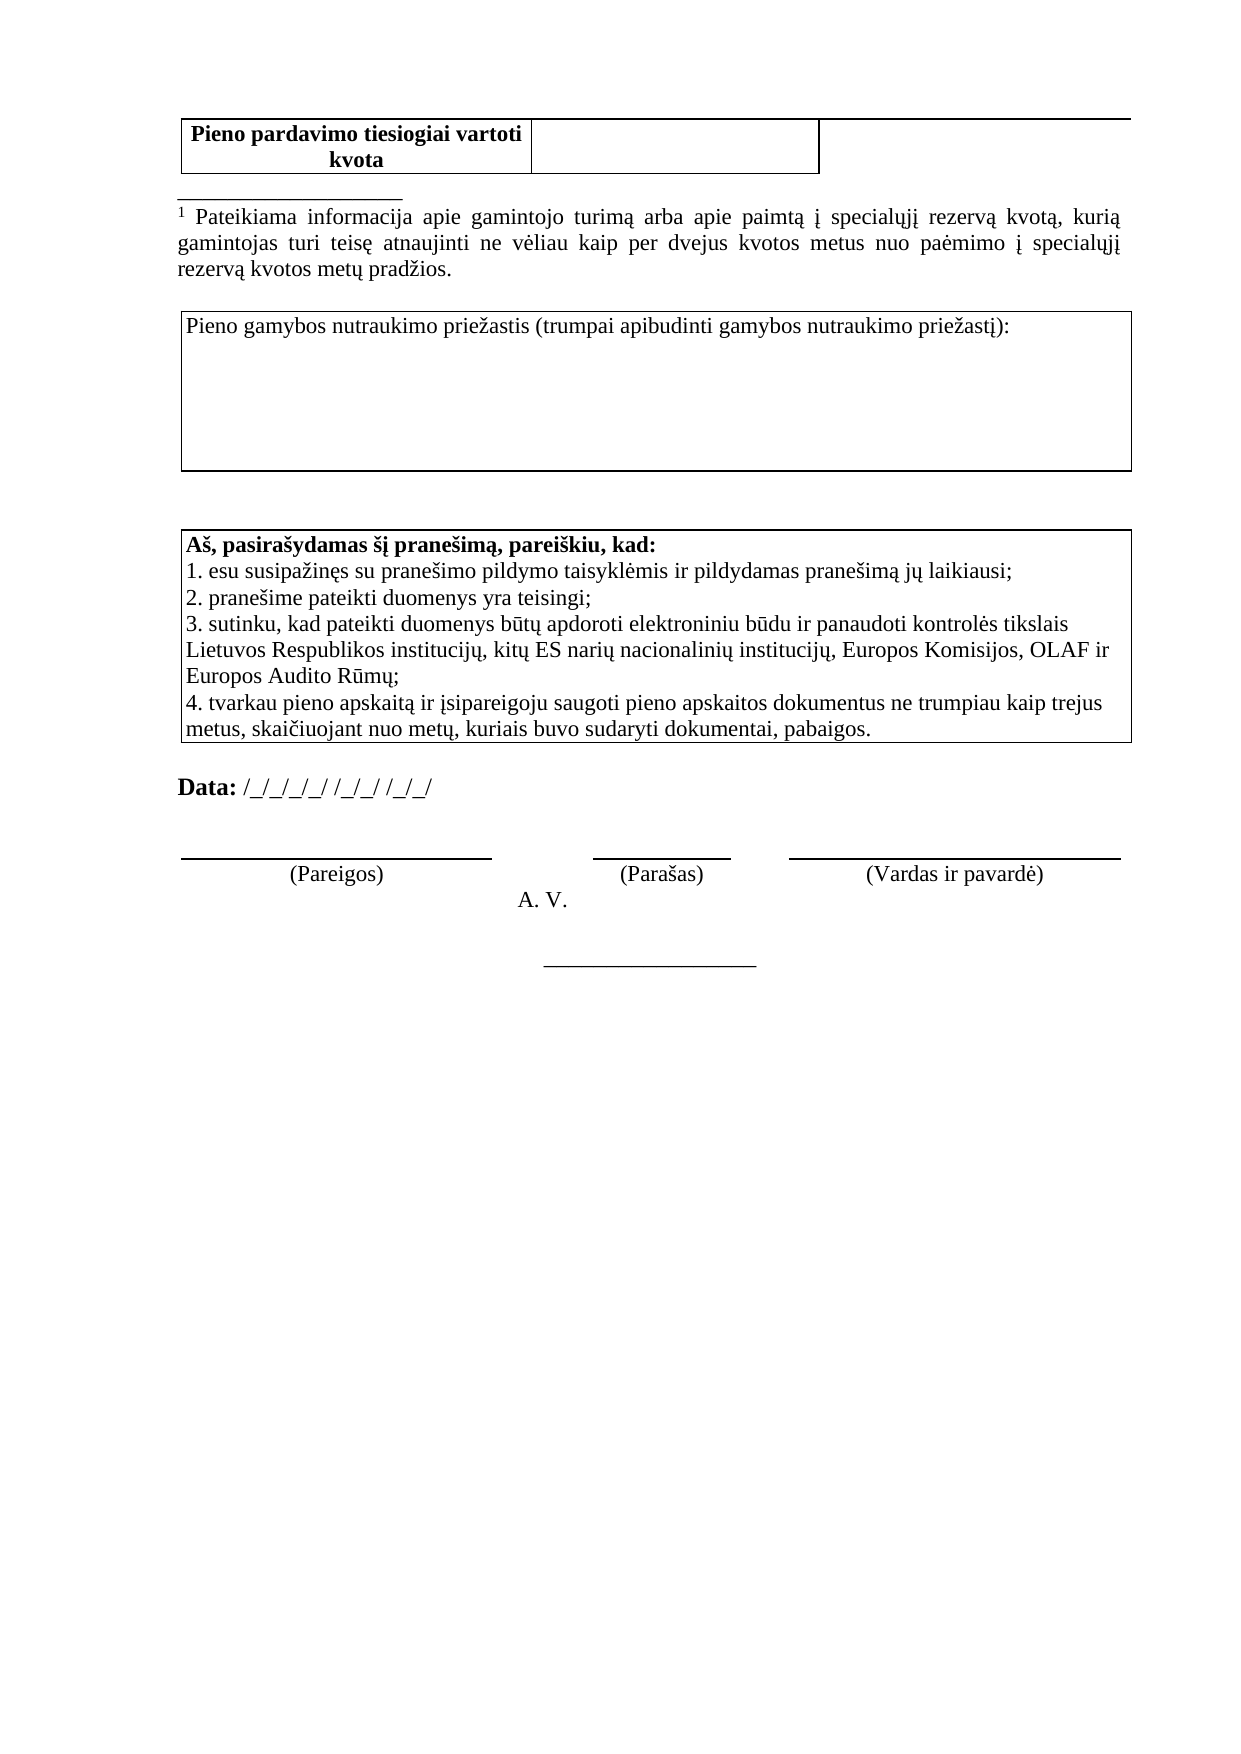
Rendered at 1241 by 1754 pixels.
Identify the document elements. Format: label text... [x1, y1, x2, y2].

text __________________ [177, 174, 1122, 203]
table_cell [532, 120, 818, 172]
text Data: /_/_/_/_/ /_/_/ /_/_/ [177, 772, 1122, 801]
table_header (Pareigos) [181, 860, 492, 912]
text _________________ [177, 941, 1122, 970]
table_header A. V. [492, 858, 593, 912]
table_header [731, 858, 789, 912]
table_header (Vardas ir pavardė) [789, 860, 1121, 912]
text 1 Pateikiama informacija apie gamintojo turimą arba apie paimtą į specialųjį rezervą kvotą, kurią gamintojas turi teisę atnaujinti ne vėliau kaip per dvejus kvotos metus nuo paėmimo į specialųjį rezervą kvotos metų pradžios. [177, 203, 1122, 282]
table_header (Parašas) [593, 860, 731, 912]
table_cell [820, 120, 1131, 172]
